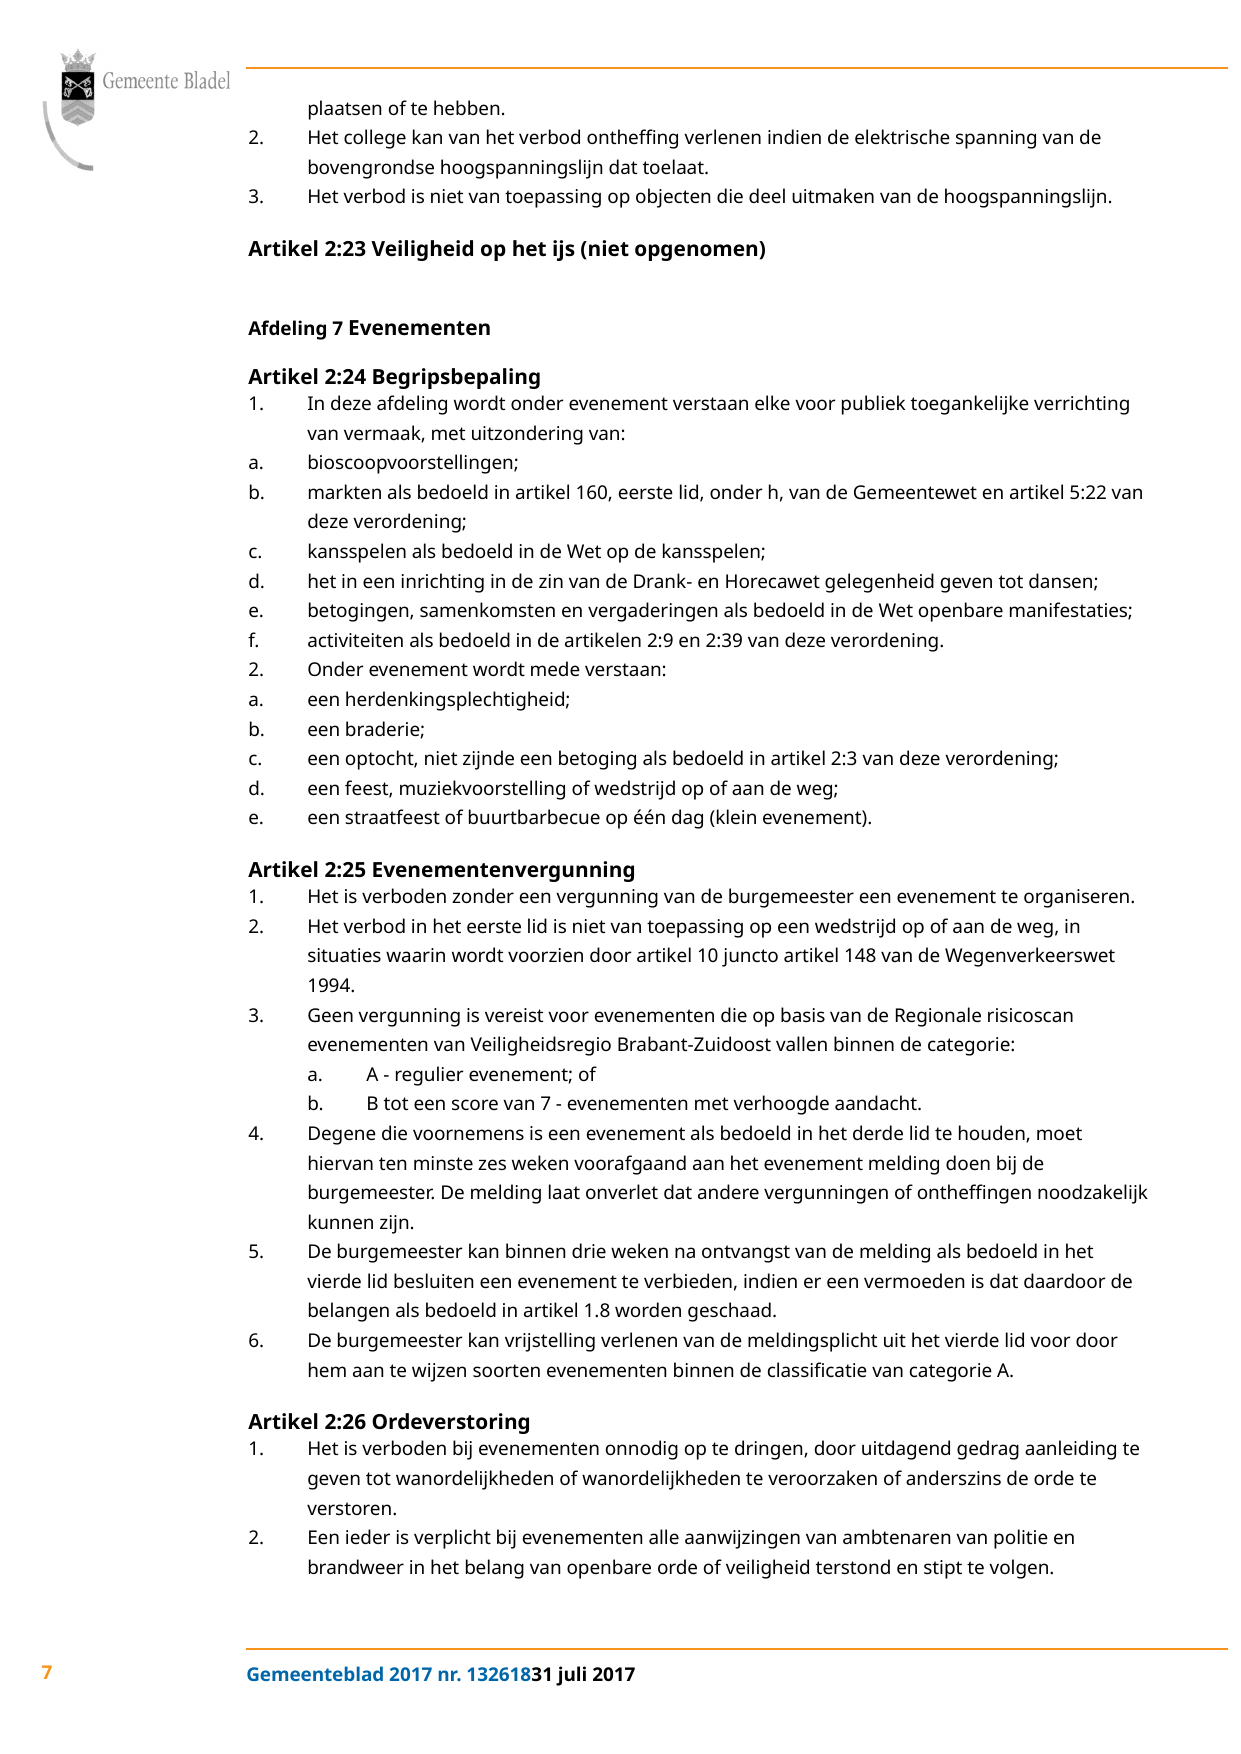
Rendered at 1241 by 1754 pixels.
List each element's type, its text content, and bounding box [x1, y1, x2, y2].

list plaatsen of te hebben. [248, 95, 1152, 121]
list een feest, muziekvoorstelling of wedstrijd op of aan de weg; [248, 775, 1152, 801]
list markten als bedoeld in artikel 160, eerste lid, onder h, van de Gemeentewet en artikel 5:22 van deze verordening; [248, 479, 1152, 534]
list Onder evenement wordt mede verstaan: [248, 657, 1152, 682]
list een herdenkingsplechtigheid; [248, 686, 1152, 712]
list Degene die voornemens is een evenement als bedoeld in het derde lid te houden, moet hiervan ten minste zes weken voorafgaand aan het evenement melding doen bij de burgemeester. De melding laat onverlet dat andere vergunningen of ontheffingen noodzakelijk kunnen zijn. [248, 1120, 1152, 1234]
list het in een inrichting in de zin van de Drank‑ en Horecawet gelegenheid geven tot dansen; [248, 568, 1152, 594]
list Het verbod in het eerste lid is niet van toepassing op een wedstrijd op of aan de weg, in situaties waarin wordt voorzien door artikel 10 juncto artikel 148 van de Wegenverkeerswet 1994. [248, 913, 1152, 998]
list A - regulier evenement; of [307, 1061, 1152, 1087]
list Een ieder is verplicht bij evenementen alle aanwijzingen van ambtenaren van politie en brandweer in het belang van openbare orde of veiligheid terstond en stipt te volgen. [248, 1524, 1152, 1580]
list betogingen, samenkomsten en vergaderingen als bedoeld in de Wet openbare manifestaties; [248, 597, 1152, 623]
list In deze afdeling wordt onder evenement verstaan elke voor publiek toegankelijke verrichting van vermaak, met uitzondering van: [248, 390, 1152, 446]
list Het is verboden zonder een vergunning van de burgemeester een evenement te organiseren. [248, 883, 1152, 909]
list bioscoopvoorstellingen; [248, 449, 1152, 475]
picture [41, 47, 231, 172]
list B tot een score van 7 - evenementen met verhoogde aandacht. [307, 1091, 1152, 1116]
list De burgemeester kan vrijstelling verlenen van de meldingsplicht uit het vierde lid voor door hem aan te wijzen soorten evenementen binnen de classificatie van categorie A. [248, 1327, 1152, 1382]
list Het is verboden bij evenementen onnodig op te dringen, door uitdagend gedrag aanleiding te geven tot wanordelijkheden of wanordelijkheden te veroorzaken of anderszins de orde te verstoren. [248, 1436, 1152, 1521]
list een braderie; [248, 716, 1152, 742]
text Afdeling 7 Evenementen [248, 313, 1152, 341]
text Artikel 2:24 Begripsbepaling [248, 362, 1152, 390]
text Artikel 2:25 Evenementenvergunning [248, 855, 1152, 883]
text Artikel 2:26 Ordeverstoring [248, 1407, 1152, 1436]
text Artikel 2:23 Veiligheid op het ijs (niet opgenomen) [248, 234, 1152, 262]
list een straatfeest of buurtbarbecue op één dag (klein evenement). [248, 804, 1152, 830]
list activiteiten als bedoeld in de artikelen 2:9 en 2:39 van deze verordening. [248, 627, 1152, 653]
list Geen vergunning is vereist voor evenementen die op basis van de Regionale risicoscan evenementen van Veiligheidsregio Brabant-Zuidoost vallen binnen de categorie: [248, 1002, 1152, 1057]
list Het college kan van het verbod ontheffing verlenen indien de elektrische spanning van de bovengrondse hoogspanningslijn dat toelaat. [248, 124, 1152, 180]
list een optocht, niet zijnde een betoging als bedoeld in artikel 2:3 van deze verordening; [248, 745, 1152, 771]
list kansspelen als bedoeld in de Wet op de kansspelen; [248, 538, 1152, 564]
list Het verbod is niet van toepassing op objecten die deel uitmaken van de hoogspanningslijn. [248, 183, 1152, 209]
list De burgemeester kan binnen drie weken na ontvangst van de melding als bedoeld in het vierde lid besluiten een evenement te verbieden, indien er een vermoeden is dat daardoor de belangen als bedoeld in artikel 1.8 worden geschaad. [248, 1238, 1152, 1323]
